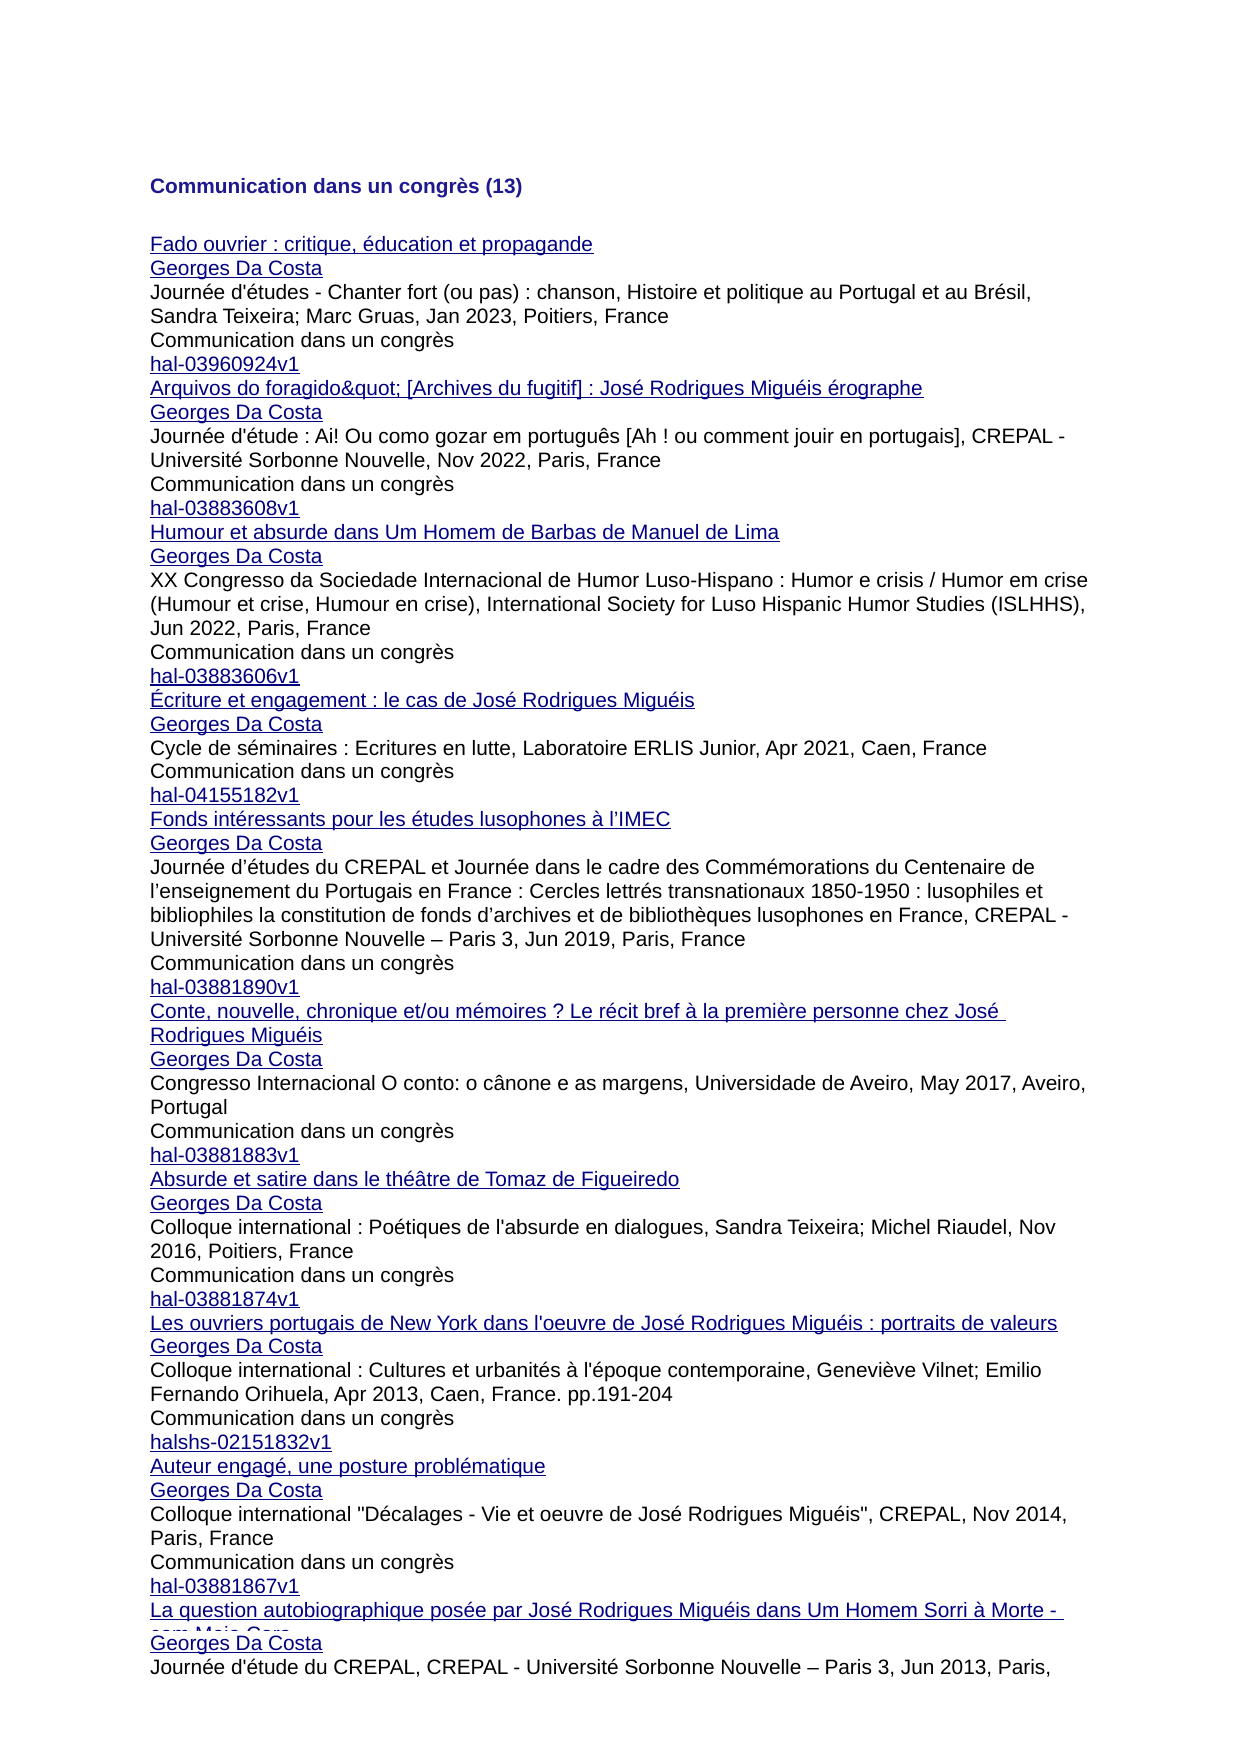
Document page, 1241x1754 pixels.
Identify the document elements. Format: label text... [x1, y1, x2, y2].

table_cell Fonds intéressants pour les études lusophones à l’IMEC Georges Da Costa Journée d’études du CREPAL et Journée dans le cadre des Commémorations du Centenaire de l’enseignement du Portugais en France : Cercles lettrés transnationaux 1850-1950 : lusophiles et bibliophiles la constitution de fonds d’archives et de bibliothèques lusophones en France, CREPAL - Université Sorbonne Nouvelle – Paris 3, Jun 2019, Paris, France Communication dans un congrès hal-03881890v1 [150, 807, 1090, 999]
table_cell Les ouvriers portugais de New York dans l'oeuvre de José Rodrigues Miguéis : portraits de valeurs Georges Da Costa Colloque international : Cultures et urbanités à l'époque contemporaine, Geneviève Vilnet; Emilio Fernando Orihuela, Apr 2013, Caen, France. pp.191-204 Communication dans un congrès halshs-02151832v1 [150, 1310, 1090, 1454]
table_cell Conte, nouvelle, chronique et/ou mémoires ? Le récit bref à la première personne chez José Rodrigues Miguéis Georges Da Costa Congresso Internacional O conto: o cânone e as margens, Universidade de Aveiro, May 2017, Aveiro, Portugal Communication dans un congrès hal-03881883v1 [150, 999, 1090, 1167]
table_header Fado ouvrier : critique, éducation et propagande Georges Da Costa Journée d'études - Chanter fort (ou pas) : chanson, Histoire et politique au Portugal et au Brésil, Sandra Teixeira; Marc Gruas, Jan 2023, Poitiers, France Communication dans un congrès hal-03960924v1 [150, 232, 1090, 376]
table_cell La question autobiographique posée par José Rodrigues Miguéis dans Um Homem Sorri à Morte - com Meia Cara Georges Da Costa Journée d'étude du CREPAL, CREPAL - Université Sorbonne Nouvelle – Paris 3, Jun 2013, Paris, France Communication dans un congrès hal-03881845v1 [150, 1598, 1090, 1679]
subtitle Communication dans un congrès (13) [150, 174, 1090, 198]
table_cell Humour et absurde dans Um Homem de Barbas de Manuel de Lima Georges Da Costa XX Congresso da Sociedade Internacional de Humor Luso-Hispano : Humor e crisis / Humor em crise (Humour et crise, Humour en crise), International Society for Luso Hispanic Humor Studies (ISLHHS), Jun 2022, Paris, France Communication dans un congrès hal-03883606v1 [150, 520, 1090, 687]
table_cell Absurde et satire dans le théâtre de Tomaz de Figueiredo Georges Da Costa Colloque international : Poétiques de l'absurde en dialogues, Sandra Teixeira; Michel Riaudel, Nov 2016, Poitiers, France Communication dans un congrès hal-03881874v1 [150, 1167, 1090, 1310]
table_cell Arquivos do foragido&quot; [Archives du fugitif] : José Rodrigues Miguéis érographe Georges Da Costa Journée d'étude : Ai! Ou como gozar em português [Ah ! ou comment jouir en portugais], CREPAL - Université Sorbonne Nouvelle, Nov 2022, Paris, France Communication dans un congrès hal-03883608v1 [150, 376, 1090, 520]
table_cell Écriture et engagement : le cas de José Rodrigues Miguéis Georges Da Costa Cycle de séminaires : Ecritures en lutte, Laboratoire ERLIS Junior, Apr 2021, Caen, France Communication dans un congrès hal-04155182v1 [150, 688, 1090, 807]
table_cell Auteur engagé, une posture problématique Georges Da Costa Colloque international "Décalages - Vie et oeuvre de José Rodrigues Miguéis", CREPAL, Nov 2014, Paris, France Communication dans un congrès hal-03881867v1 [150, 1454, 1090, 1598]
